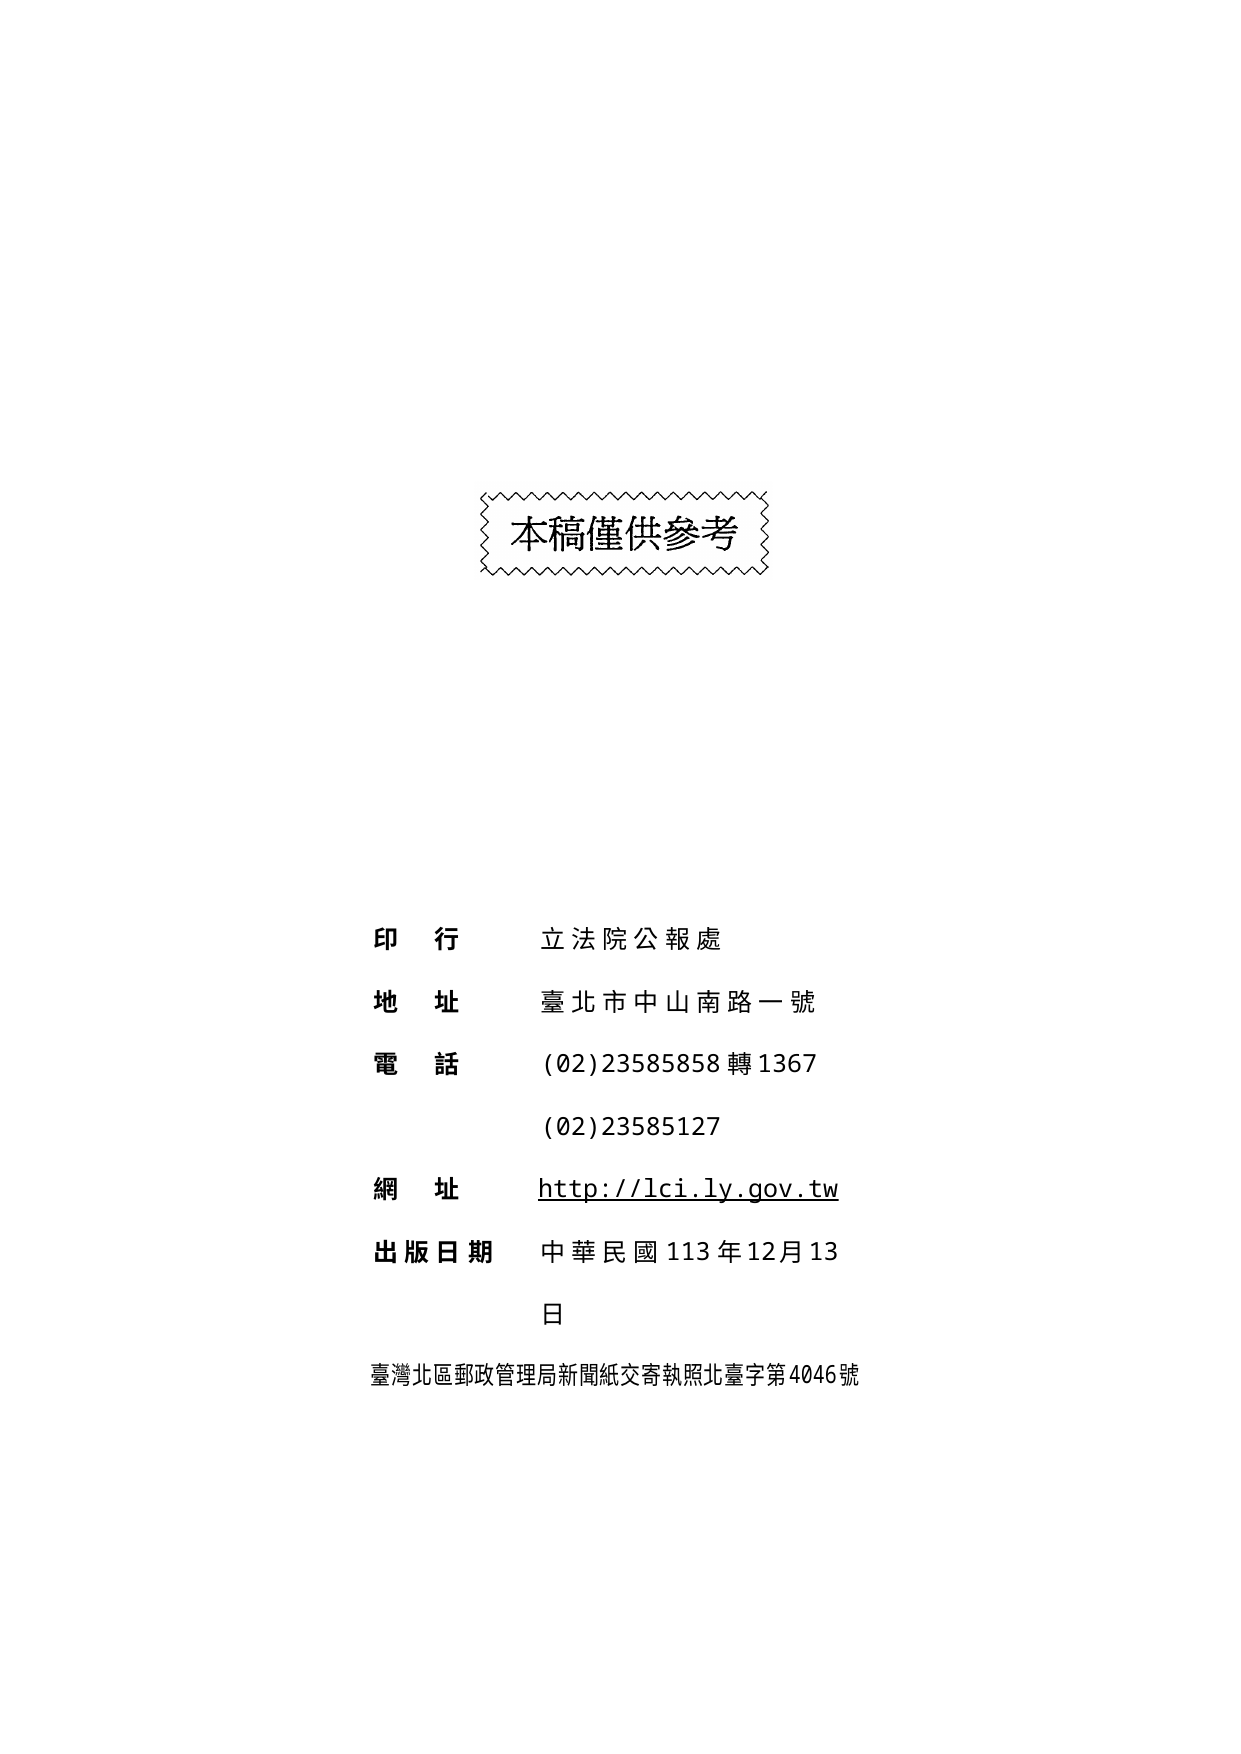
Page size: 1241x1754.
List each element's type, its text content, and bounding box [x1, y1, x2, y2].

table_cell http://lci.ly.gov.tw [534, 1156, 878, 1219]
table_cell 中華民國113年12月13日 [534, 1219, 878, 1344]
table_header 立法院公報處 [534, 906, 878, 969]
table_header 印行 [362, 906, 534, 969]
table_cell 網址 [362, 1156, 534, 1219]
table_cell 地址 [362, 969, 534, 1031]
table_cell 電話 [362, 1031, 534, 1156]
table_cell 臺北市中山南路一號 [534, 969, 878, 1031]
table_cell (02)23585858轉1367 (02)23585127 [534, 1031, 878, 1156]
table_header [468, 406, 773, 594]
table_cell 出版日期 [362, 1219, 534, 1344]
table_cell 臺灣北區郵政管理局新聞紙交寄執照北臺字第4046號 [362, 1344, 878, 1406]
